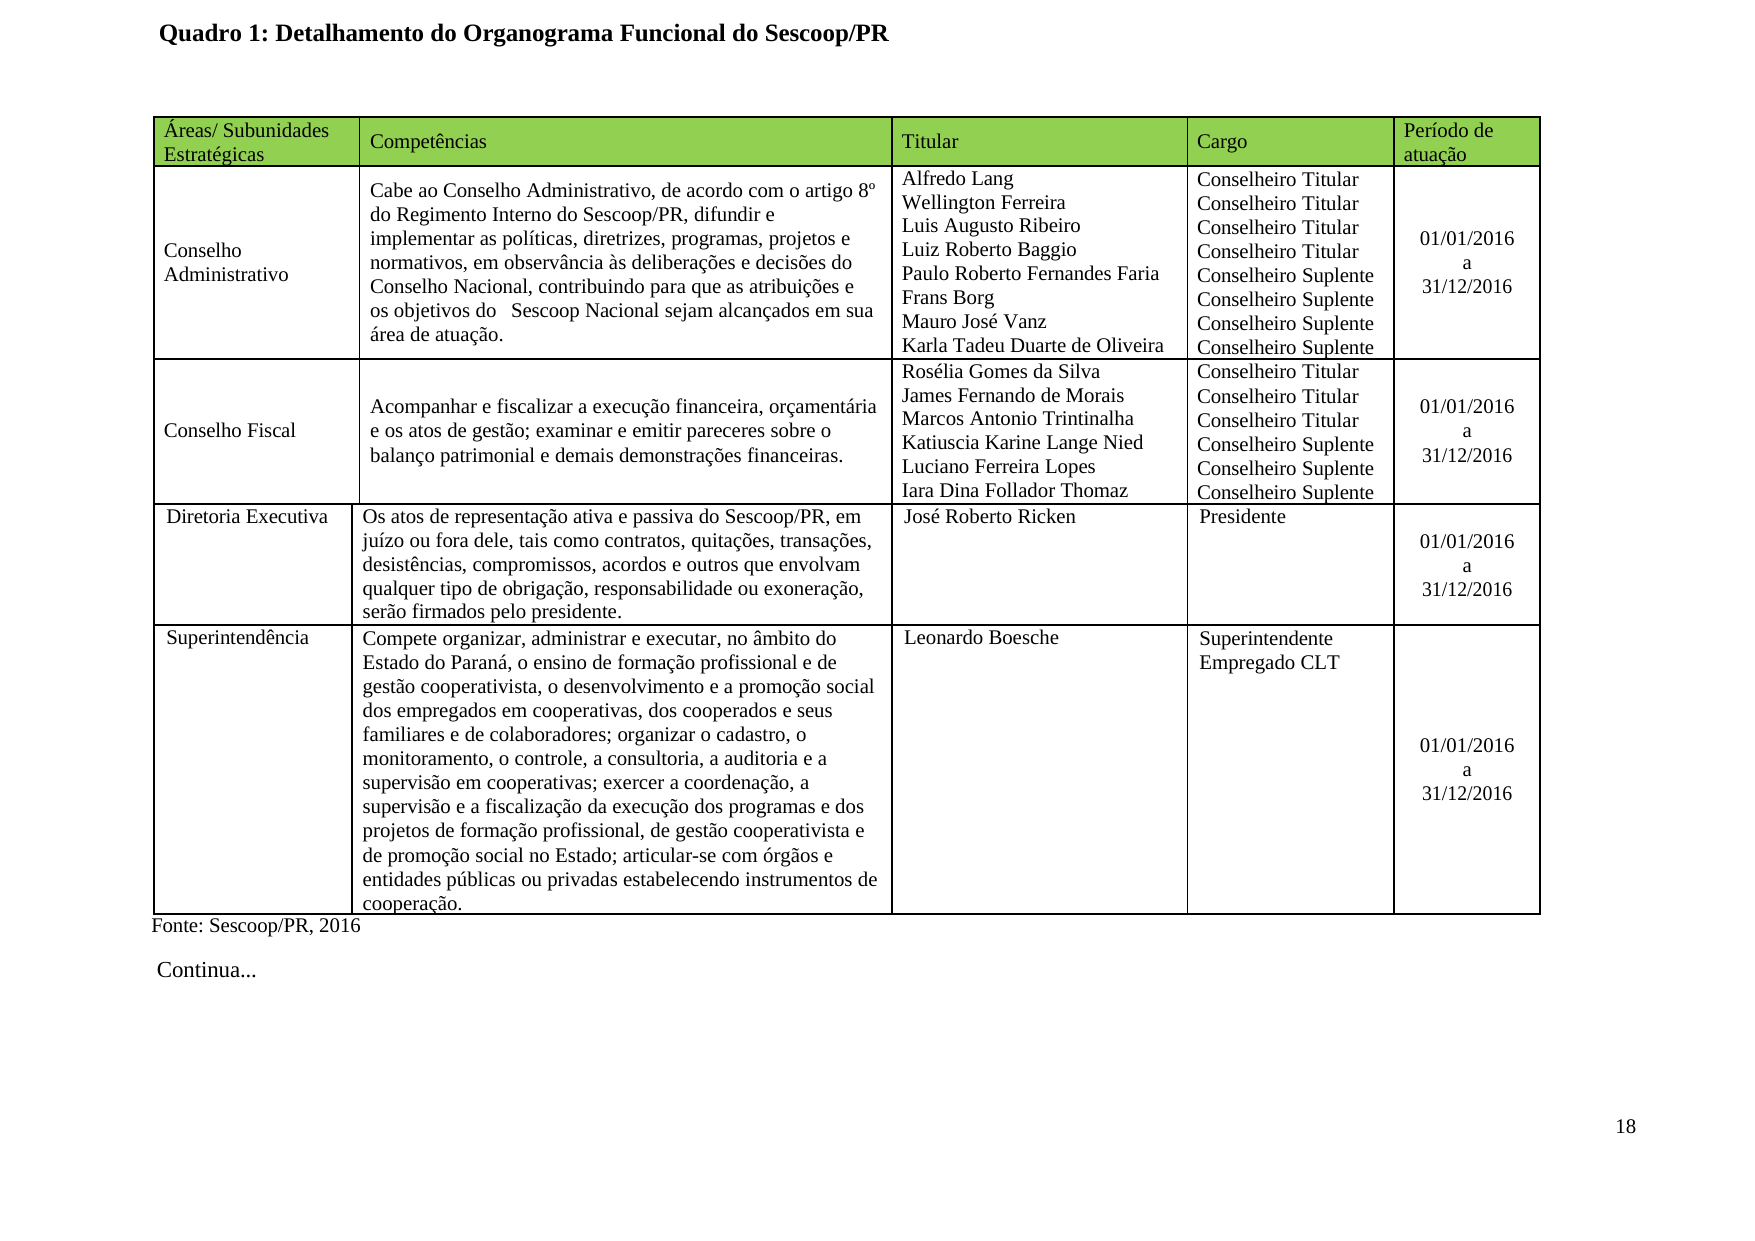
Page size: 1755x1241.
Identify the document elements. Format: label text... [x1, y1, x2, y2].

table_cell 01/01/2016 a 31/12/2016 [1395, 167, 1539, 358]
text Fonte: Sescoop/PR, 2016 [151, 914, 1648, 938]
text Continua... [157, 956, 1648, 982]
table_cell 01/01/2016 a 31/12/2016 [1395, 626, 1539, 913]
table_cell 01/01/2016 a 31/12/2016 [1395, 360, 1539, 503]
table_header Titular [893, 118, 1187, 165]
table_cell 01/01/2016 a 31/12/2016 [1395, 505, 1539, 624]
table_cell Compete organizar, administrar e executar, no âmbito do Estado do Paraná, o ensino de formação profissional e de gestão cooperativista, o desenvolvimento e a promoção social dos empregados em cooperativas, dos cooperados e seus familiares e de colaboradores; organizar o cadastro, o monitoramento, o controle, a consultoria, a auditoria e a supervisão em cooperativas; exercer a coordenação, a supervisão e a fiscalização da execução dos programas e dos projetos de formação profissional, de gestão cooperativista e de promoção social no Estado; articular-se com órgãos e entidades públicas ou privadas estabelecendo instrumentos de cooperação. [353, 626, 891, 913]
table_cell Conselheiro Titular Conselheiro Titular Conselheiro Titular Conselheiro Titular Conselheiro Suplente Conselheiro Suplente Conselheiro Suplente Conselheiro Suplente [1188, 167, 1393, 358]
table_cell Acompanhar e fiscalizar a execução financeira, orçamentária e os atos de gestão; examinar e emitir pareceres sobre o balanço patrimonial e demais demonstrações financeiras. [360, 360, 891, 503]
table_cell José Roberto Ricken [893, 505, 1187, 624]
table_header Período de atuação [1395, 118, 1539, 165]
table_header Competências [360, 118, 891, 165]
table_cell Presidente [1188, 505, 1393, 624]
table_cell Superintendente Empregado CLT [1188, 626, 1393, 913]
table_header Cargo [1188, 118, 1393, 165]
table_header Áreas/ Subunidades Estratégicas [155, 118, 359, 165]
table_cell Conselheiro Titular Conselheiro Titular Conselheiro Titular Conselheiro Suplente Conselheiro Suplente Conselheiro Suplente [1188, 360, 1393, 503]
table_cell Conselho Fiscal [155, 360, 359, 503]
table_cell Rosélia Gomes da Silva James Fernando de Morais Marcos Antonio Trintinalha Katiuscia Karine Lange Nied Luciano Ferreira Lopes Iara Dina Follador Thomaz [893, 360, 1187, 503]
subtitle Quadro 1: Detalhamento do Organograma Funcional do Sescoop/PR [158, 18, 1648, 46]
table_cell Alfredo Lang Wellington Ferreira Luis Augusto Ribeiro Luiz Roberto Baggio Paulo Roberto Fernandes Faria Frans Borg Mauro José Vanz Karla Tadeu Duarte de Oliveira [893, 167, 1187, 358]
table_cell Superintendência [155, 626, 351, 913]
table_cell Conselho Administrativo [155, 167, 359, 358]
table_cell Diretoria Executiva [155, 505, 351, 624]
table_cell Cabe ao Conselho Administrativo, de acordo com o artigo 8º do Regimento Interno do Sescoop/PR, difundir e implementar as políticas, diretrizes, programas, projetos e normativos, em observância às deliberações e decisões do Conselho Nacional, contribuindo para que as atribuições e os objetivos do Sescoop Nacional sejam alcançados em sua área de atuação. [360, 167, 891, 358]
table_cell Leonardo Boesche [893, 626, 1187, 913]
table_cell Os atos de representação ativa e passiva do Sescoop/PR, em juízo ou fora dele, tais como contratos, quitações, transações, desistências, compromissos, acordos e outros que envolvam qualquer tipo de obrigação, responsabilidade ou exoneração, serão firmados pelo presidente. [353, 505, 891, 624]
